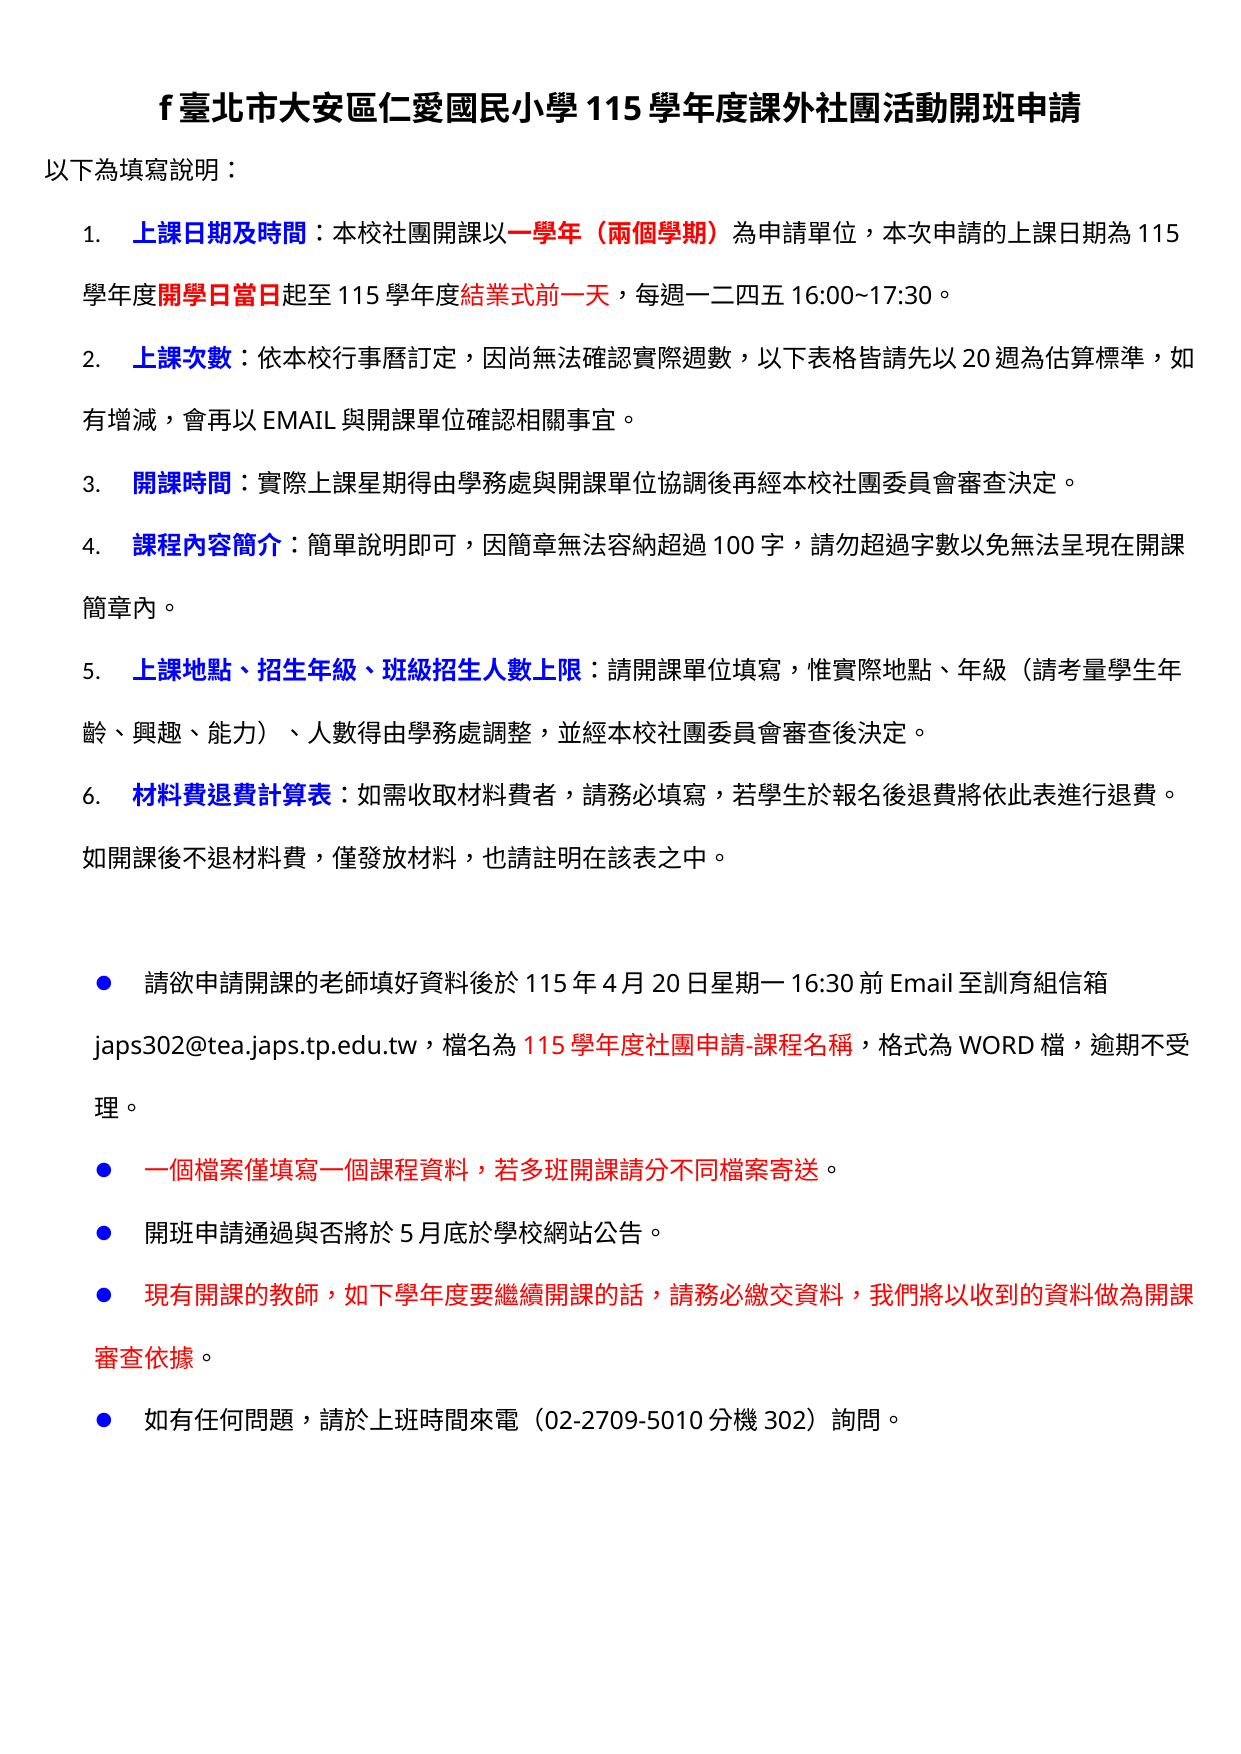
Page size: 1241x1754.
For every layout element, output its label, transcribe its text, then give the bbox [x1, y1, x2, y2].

text f臺北市大安區仁愛國民小學115學年度課外社團活動開班申請 [44, 64, 1196, 127]
list 現有開課的教師，如下學年度要繼續開課的話，請務必繳交資料，我們將以收到的資料做為開課審查依據。 [94, 1252, 1196, 1377]
list 一個檔案僅填寫一個課程資料，若多班開課請分不同檔案寄送。 [94, 1127, 1196, 1189]
list 開課時間：實際上課星期得由學務處與開課單位協調後再經本校社團委員會審查決定。 [82, 439, 1196, 502]
text 以下為填寫說明： [44, 127, 1196, 189]
list 上課日期及時間：本校社團開課以一學年（兩個學期）為申請單位，本次申請的上課日期為115學年度開學日當日起至115學年度結業式前一天，每週一二四五 16:00~17:30。 [82, 189, 1196, 314]
list 課程內容簡介：簡單說明即可，因簡章無法容納超過100字，請勿超過字數以免無法呈現在開課簡章內。 [82, 502, 1196, 627]
list 上課地點、招生年級、班級招生人數上限：請開課單位填寫，惟實際地點、年級（請考量學生年齡、興趣、能力）、人數得由學務處調整，並經本校社團委員會審查後決定。 [82, 627, 1196, 752]
list 如有任何問題，請於上班時間來電（02-2709-5010分機302）詢問。 [94, 1377, 1196, 1439]
list 材料費退費計算表：如需收取材料費者，請務必填寫，若學生於報名後退費將依此表進行退費。如開課後不退材料費，僅發放材料，也請註明在該表之中。 [82, 752, 1196, 877]
list 請欲申請開課的老師填好資料後於115年4月20日星期一16:30前Email至訓育組信箱japs302@tea.japs.tp.edu.tw，檔名為115學年度社團申請-課程名稱，格式為WORD檔，逾期不受理。 [94, 939, 1196, 1127]
list 上課次數：依本校行事曆訂定，因尚無法確認實際週數，以下表格皆請先以20週為估算標準，如有增減，會再以EMAIL與開課單位確認相關事宜。 [82, 314, 1196, 439]
list 開班申請通過與否將於5月底於學校網站公告。 [94, 1189, 1196, 1252]
